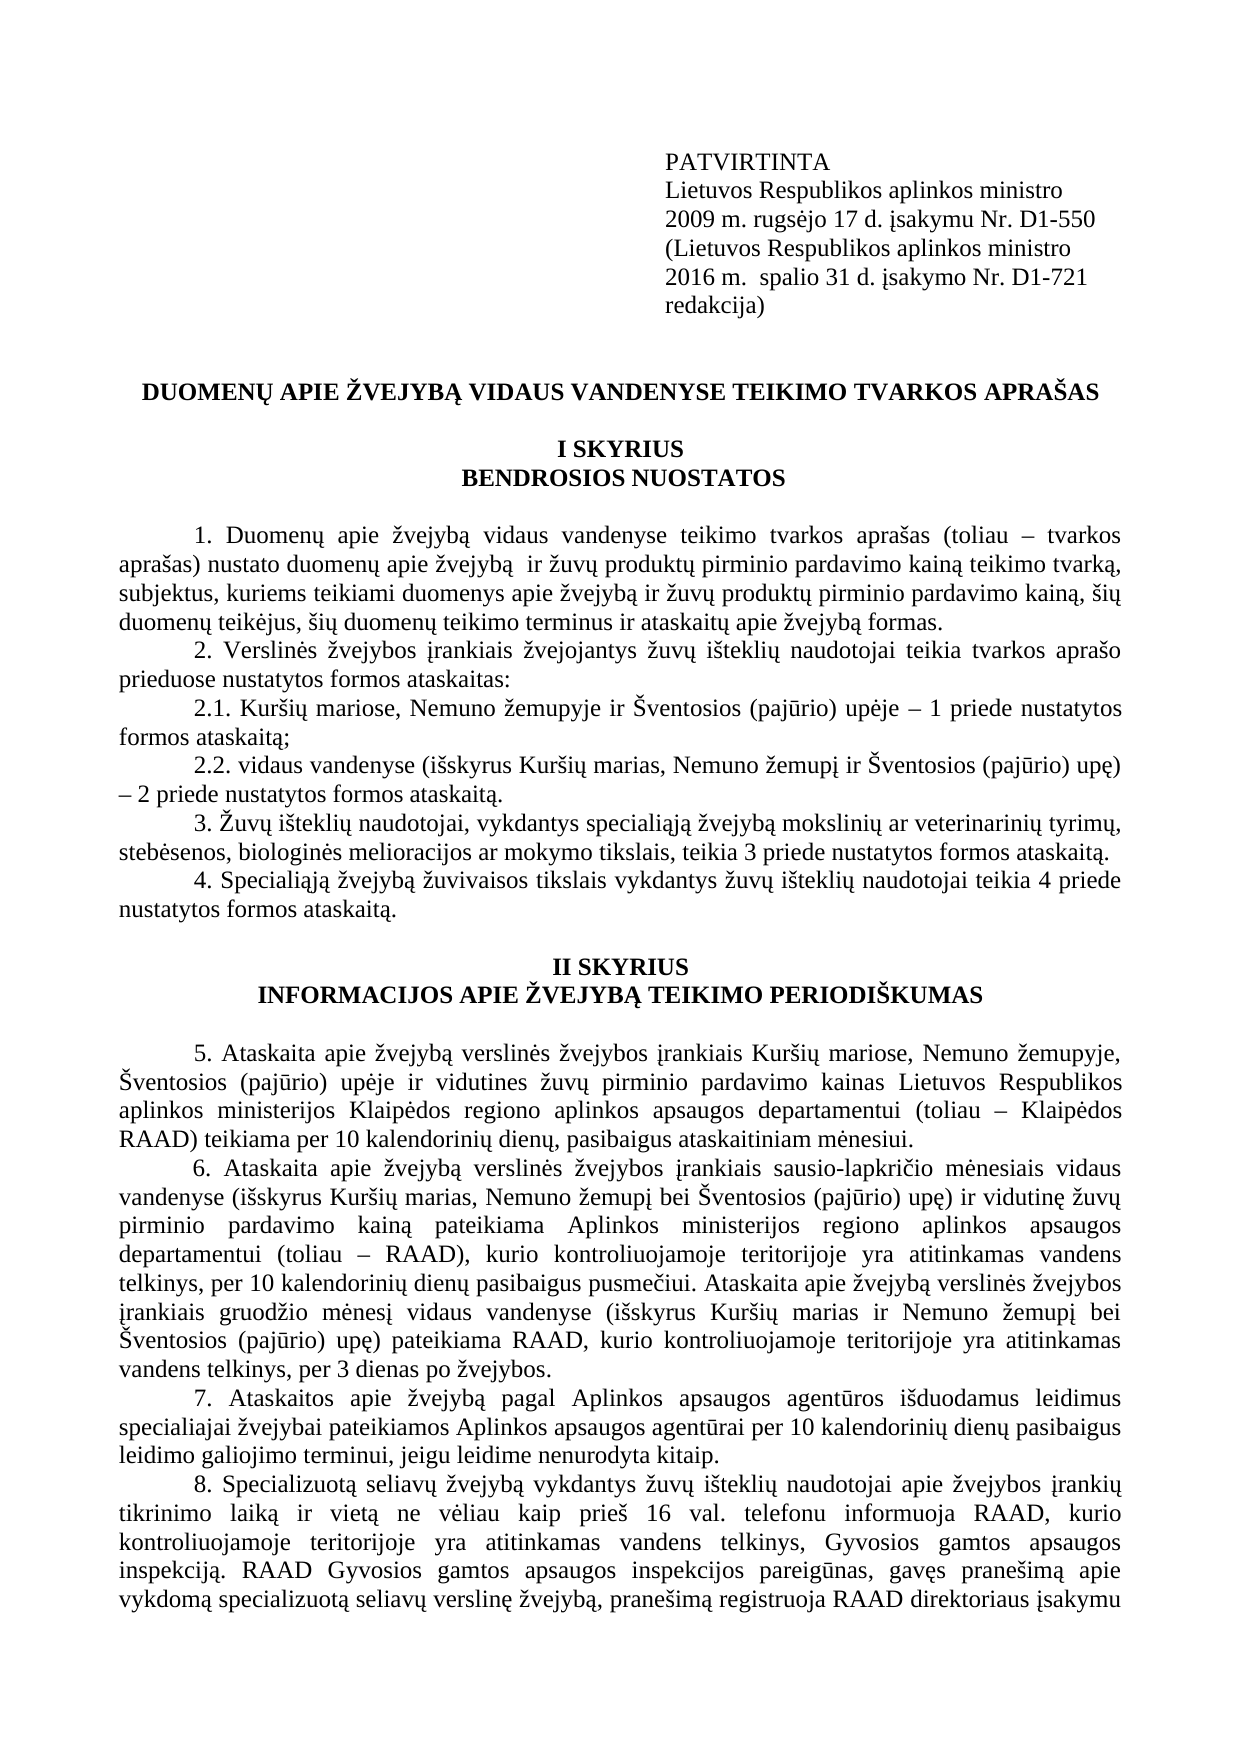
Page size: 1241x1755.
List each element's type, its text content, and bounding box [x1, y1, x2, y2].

text 2016 m. spalio 31 d. įsakymo Nr. D1-721 [119, 262, 1122, 291]
text INFORMACIJOS APIE ŽVEJYBĄ TEIKIMO PERIODIŠKUMAS [119, 981, 1122, 1009]
text (Lietuvos Respublikos aplinkos ministro [119, 233, 1122, 262]
text 4. Specialiąją žvejybą žuvivaisos tikslais vykdantys žuvų išteklių naudotojai teikia 4 priede nustatytos formos ataskaitą. [119, 866, 1122, 923]
text 2.1. Kuršių mariose, Nemuno žemupyje ir Šventosios (pajūrio) upėje – 1 priede nustatytos formos ataskaitą; [119, 693, 1122, 751]
text 7. Ataskaitos apie žvejybą pagal Aplinkos apsaugos agentūros išduodamus leidimus specialiajai žvejybai pateikiamos Aplinkos apsaugos agentūrai per 10 kalendorinių dienų pasibaigus leidimo galiojimo terminui, jeigu leidime nenurodyta kitaip. [119, 1383, 1122, 1469]
text 2.2. vidaus vandenyse (išskyrus Kuršių marias, Nemuno žemupį ir Šventosios (pajūrio) upę) – 2 priede nustatytos formos ataskaitą. [119, 751, 1122, 808]
text 5. Ataskaita apie žvejybą verslinės žvejybos įrankiais Kuršių mariose, Nemuno žemupyje, Šventosios (pajūrio) upėje ir vidutines žuvų pirminio pardavimo kainas Lietuvos Respublikos aplinkos ministerijos Klaipėdos regiono aplinkos apsaugos departamentui (toliau – Klaipėdos RAAD) teikiama per 10 kalendorinių dienų, pasibaigus ataskaitiniam mėnesiui. [119, 1038, 1122, 1153]
text I SKYRIUS [119, 434, 1122, 463]
text BENDROSIOS NUOSTATOS [119, 463, 1122, 492]
text DUOMENŲ APIE ŽVEJYBĄ VIDAUS VANDENYSE TEIKIMO TVARKOS APRAŠAS [119, 377, 1122, 406]
text 1. Duomenų apie žvejybą vidaus vandenyse teikimo tvarkos aprašas (toliau – tvarkos aprašas) nustato duomenų apie žvejybą ir žuvų produktų pirminio pardavimo kainą teikimo tvarką, subjektus, kuriems teikiami duomenys apie žvejybą ir žuvų produktų pirminio pardavimo kainą, šių duomenų teikėjus, šių duomenų teikimo terminus ir ataskaitų apie žvejybą formas. [119, 521, 1122, 636]
text 2009 m. rugsėjo 17 d. įsakymu Nr. D1-550 [119, 204, 1122, 233]
text redakcija) [119, 291, 1122, 319]
text Lietuvos Respublikos aplinkos ministro [119, 176, 1122, 204]
text II SKYRIUS [119, 952, 1122, 981]
text 3. Žuvų išteklių naudotojai, vykdantys specialiąją žvejybą mokslinių ar veterinarinių tyrimų, stebėsenos, biologinės melioracijos ar mokymo tikslais, teikia 3 priede nustatytos formos ataskaitą. [119, 808, 1122, 866]
text 6. Ataskaita apie žvejybą verslinės žvejybos įrankiais sausio-lapkričio mėnesiais vidaus vandenyse (išskyrus Kuršių marias, Nemuno žemupį bei Šventosios (pajūrio) upę) ir vidutinę žuvų pirminio pardavimo kainą pateikiama Aplinkos ministerijos regiono aplinkos apsaugos departamentui (toliau – RAAD), kurio kontroliuojamoje teritorijoje yra atitinkamas vandens telkinys, per 10 kalendorinių dienų pasibaigus pusmečiui. Ataskaita apie žvejybą verslinės žvejybos įrankiais gruodžio mėnesį vidaus vandenyse (išskyrus Kuršių marias ir Nemuno žemupį bei Šventosios (pajūrio) upę) pateikiama RAAD, kurio kontroliuojamoje teritorijoje yra atitinkamas vandens telkinys, per 3 dienas po žvejybos. [119, 1153, 1122, 1383]
text 2. Verslinės žvejybos įrankiais žvejojantys žuvų išteklių naudotojai teikia tvarkos aprašo prieduose nustatytos formos ataskaitas: [119, 636, 1122, 693]
text PATVIRTINTA [119, 147, 1137, 176]
text 8. Specializuotą seliavų žvejybą vykdantys žuvų išteklių naudotojai apie žvejybos įrankių tikrinimo laiką ir vietą ne vėliau kaip prieš 16 val. telefonu informuoja RAAD, kurio kontroliuojamoje teritorijoje yra atitinkamas vandens telkinys, Gyvosios gamtos apsaugos inspekciją. RAAD Gyvosios gamtos apsaugos inspekcijos pareigūnas, gavęs pranešimą apie vykdomą specializuotą seliavų verslinę žvejybą, pranešimą registruoja RAAD direktoriaus įsakymu [119, 1469, 1122, 1613]
